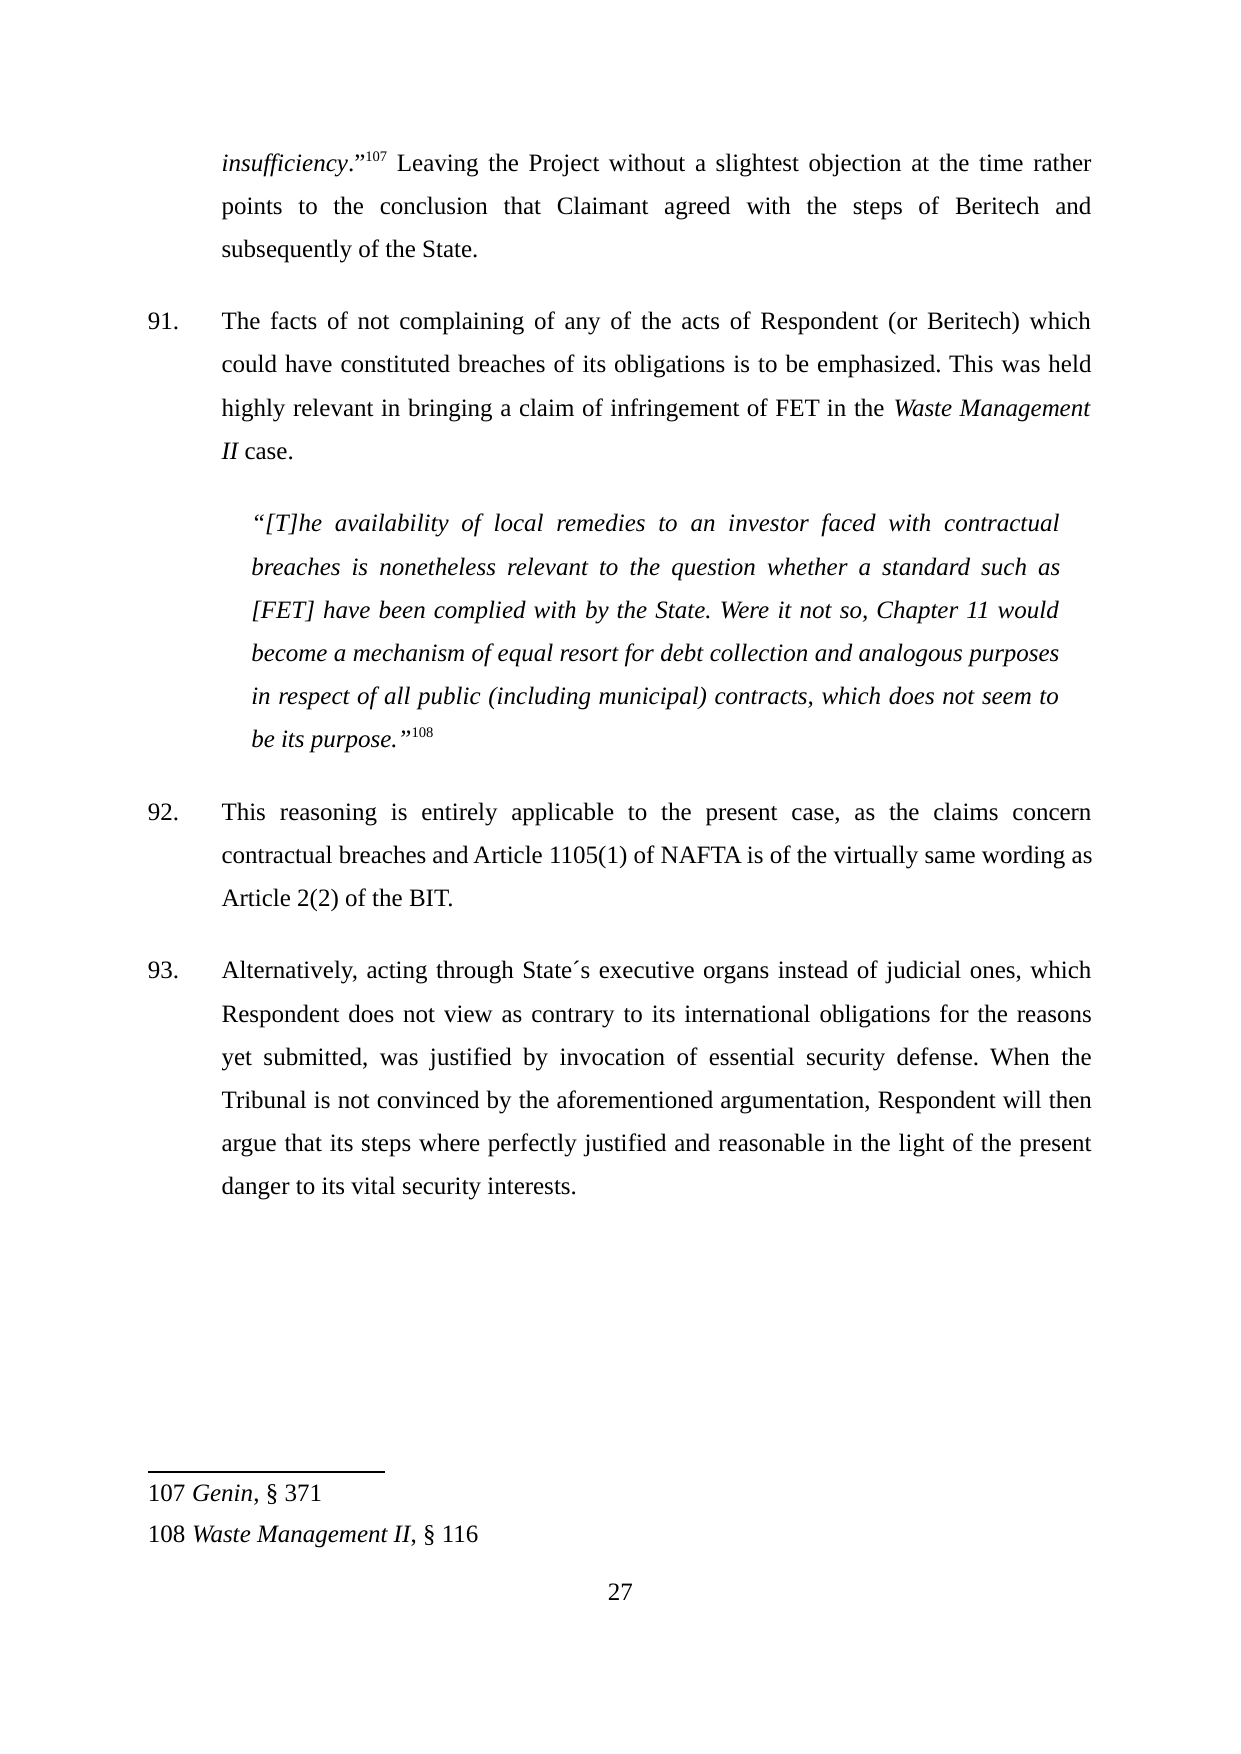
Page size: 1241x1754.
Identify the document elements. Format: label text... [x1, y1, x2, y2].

list Genin, § 371 [148, 1478, 1093, 1507]
list Alternatively, acting through State´s executive organs instead of judicial ones, which Respondent does not view as contrary to its international obligations for the reasons yet submitted, was justified by invocation of essential security defense. When the Tribunal is not convinced by the aforementioned argumentation, Respondent will then argue that its steps where perfectly justified and reasonable in the light of the present danger to its vital security interests. [148, 956, 1093, 1200]
list insufficiency.” Leaving the Project without a slightest objection at the time rather points to the conclusion that Claimant agreed with the steps of Beritech and subsequently of the State. [148, 148, 1093, 263]
list The facts of not complaining of any of the acts of Respondent (or Beritech) which could have constituted breaches of its obligations is to be emphasized. This was held highly relevant in bringing a claim of infringement of FET in the Waste Management II case. [148, 306, 1093, 464]
text Waste Management II, § 116 [148, 1519, 1093, 1547]
text “[T]he availability of local remedies to an investor faced with contractual breaches is nonetheless relevant to the question whether a standard such as [FET] have been complied with by the State. Were it not so, Chapter 11 would become a mechanism of equal resort for debt collection and analogous purposes in respect of all public (including municipal) contracts, which does not seem to be its purpose.” [251, 508, 1063, 753]
list This reasoning is entirely applicable to the present case, as the claims concern contractual breaches and Article 1105(1) of NAFTA is of the virtually same wording as Article 2(2) of the BIT. [148, 797, 1093, 912]
